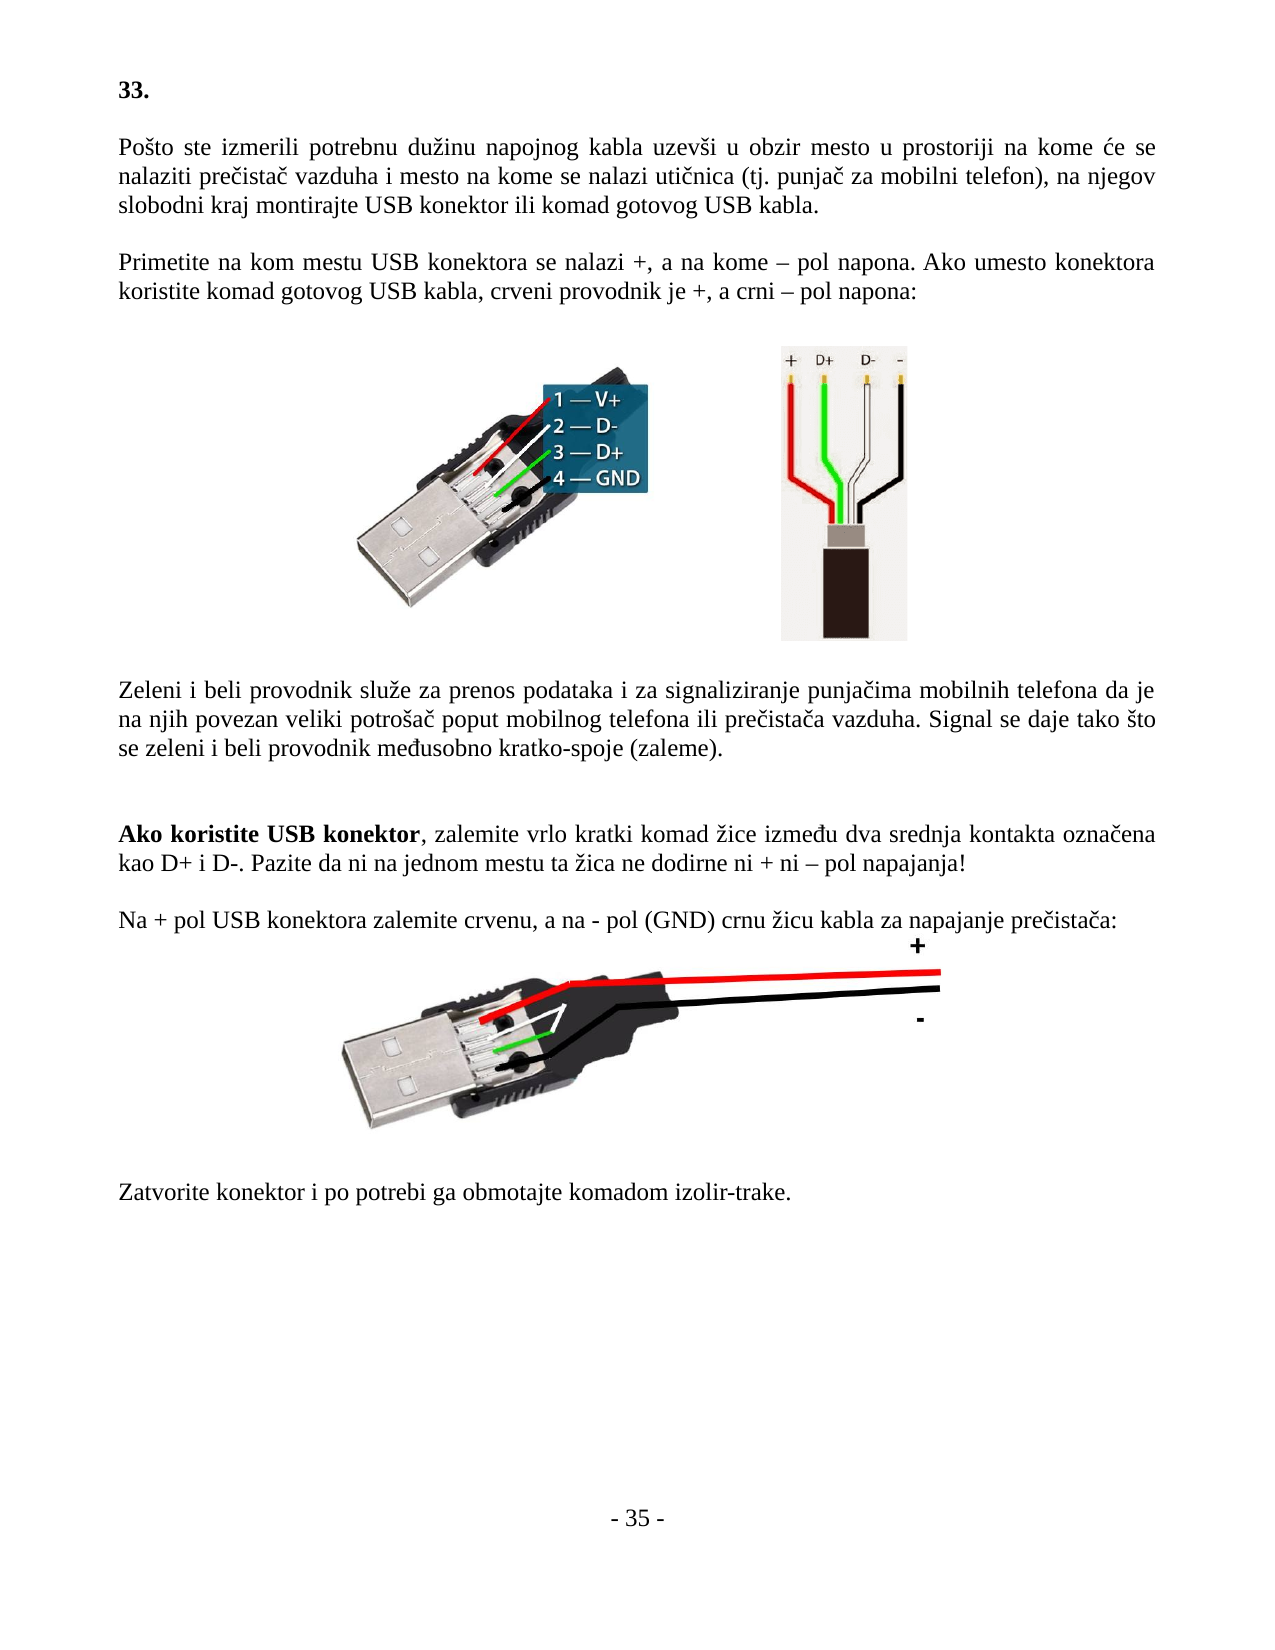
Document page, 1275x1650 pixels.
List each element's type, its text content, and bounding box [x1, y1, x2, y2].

text Primetite na kom mestu USB konektora se nalazi +, a na kome – pol napona. Ako umesto konektora koristite komad gotovog USB kabla, crveni provodnik je +, a crni – pol napona: [118, 247, 1157, 305]
picture [781, 346, 908, 641]
text Zatvorite konektor i po potrebi ga obmotajte komadom izolir-trake. [118, 1177, 1157, 1206]
picture [348, 333, 656, 641]
text 33. [118, 75, 1157, 104]
picture [337, 933, 944, 1134]
text Ako koristite USB konektor, zalemite vrlo kratki komad žice između dva srednja kontakta označena kao D+ i D-. Pazite da ni na jednom mestu ta žica ne dodirne ni + ni – pol napajanja! [118, 819, 1157, 876]
text Na + pol USB konektora zalemite crvenu, a na - pol (GND) crnu žicu kabla za napajanje prečistača: [118, 905, 1157, 934]
text Zeleni i beli provodnik služe za prenos podataka i za signaliziranje punjačima mobilnih telefona da je na njih povezan veliki potrošač poput mobilnog telefona ili prečistača vazduha. Signal se daje tako što se zeleni i beli provodnik međusobno kratko-spoje (zaleme). [118, 675, 1157, 761]
text Pošto ste izmerili potrebnu dužinu napojnog kabla uzevši u obzir mesto u prostoriji na kome će se nalaziti prečistač vazduha i mesto na kome se nalazi utičnica (tj. punjač za mobilni telefon), na njegov slobodni kraj montirajte USB konektor ili komad gotovog USB kabla. [118, 132, 1157, 219]
